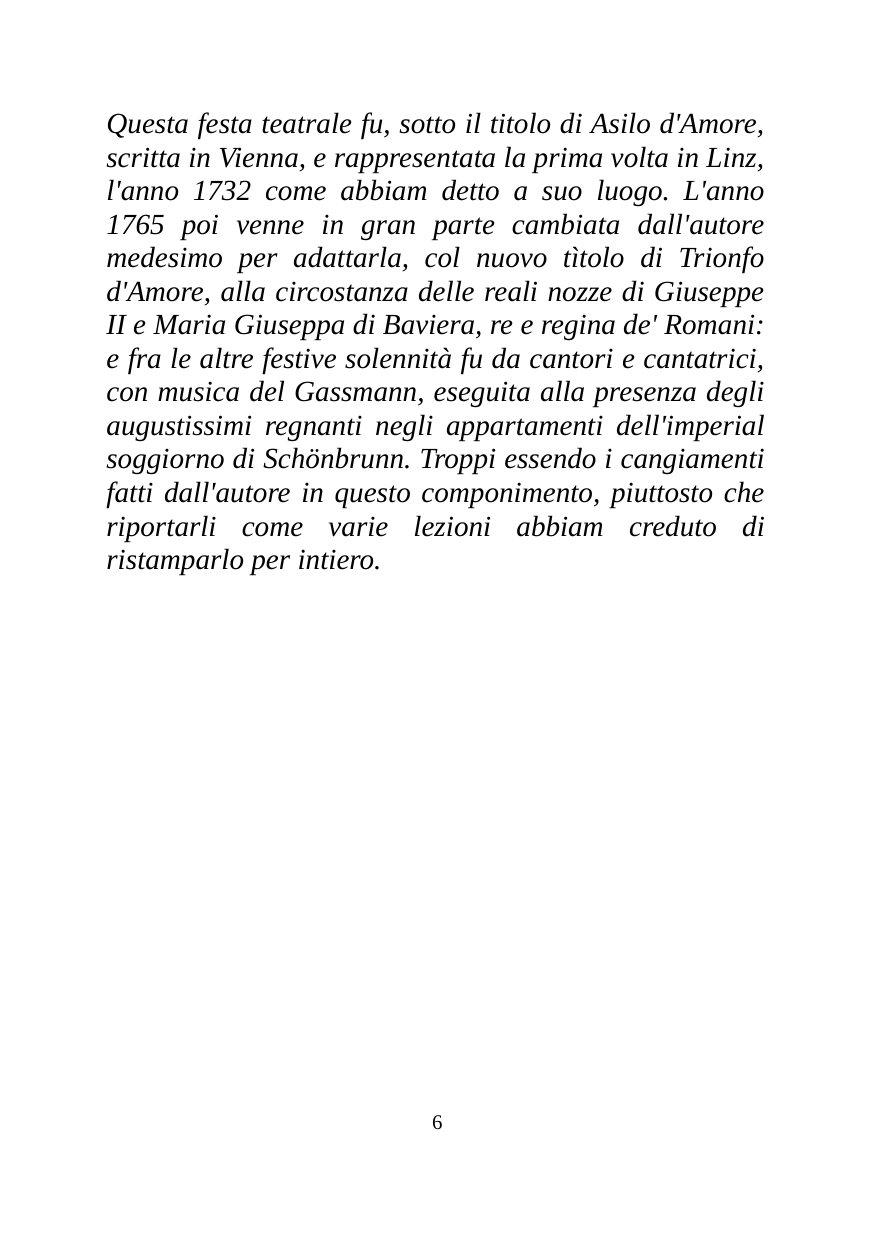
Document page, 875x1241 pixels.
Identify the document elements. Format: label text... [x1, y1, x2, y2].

text Questa festa teatrale fu, sotto il titolo di Asilo d'Amore, scritta in Vienna, e rappresentata la prima volta in Linz, l'anno 1732 come abbiam detto a suo luogo. L'anno 1765 poi venne in gran parte cambiata dall'autore medesimo per adattarla, col nuovo tìtolo di Trionfo d'Amore, alla circostanza delle reali nozze di Giuseppe II e Maria Giuseppa di Baviera, re e regina de' Romani: e fra le altre festive solennità fu da cantori e cantatrici, con musica del Gassmann, eseguita alla presenza degli augustissimi regnanti negli appartamenti dell'imperial soggiorno di Schönbrunn. Troppi essendo i cangiamenti fatti dall'autore in questo componimento, piuttosto che riportarli come varie lezioni abbiam creduto di ristamparlo per intiero. [106, 106, 768, 576]
